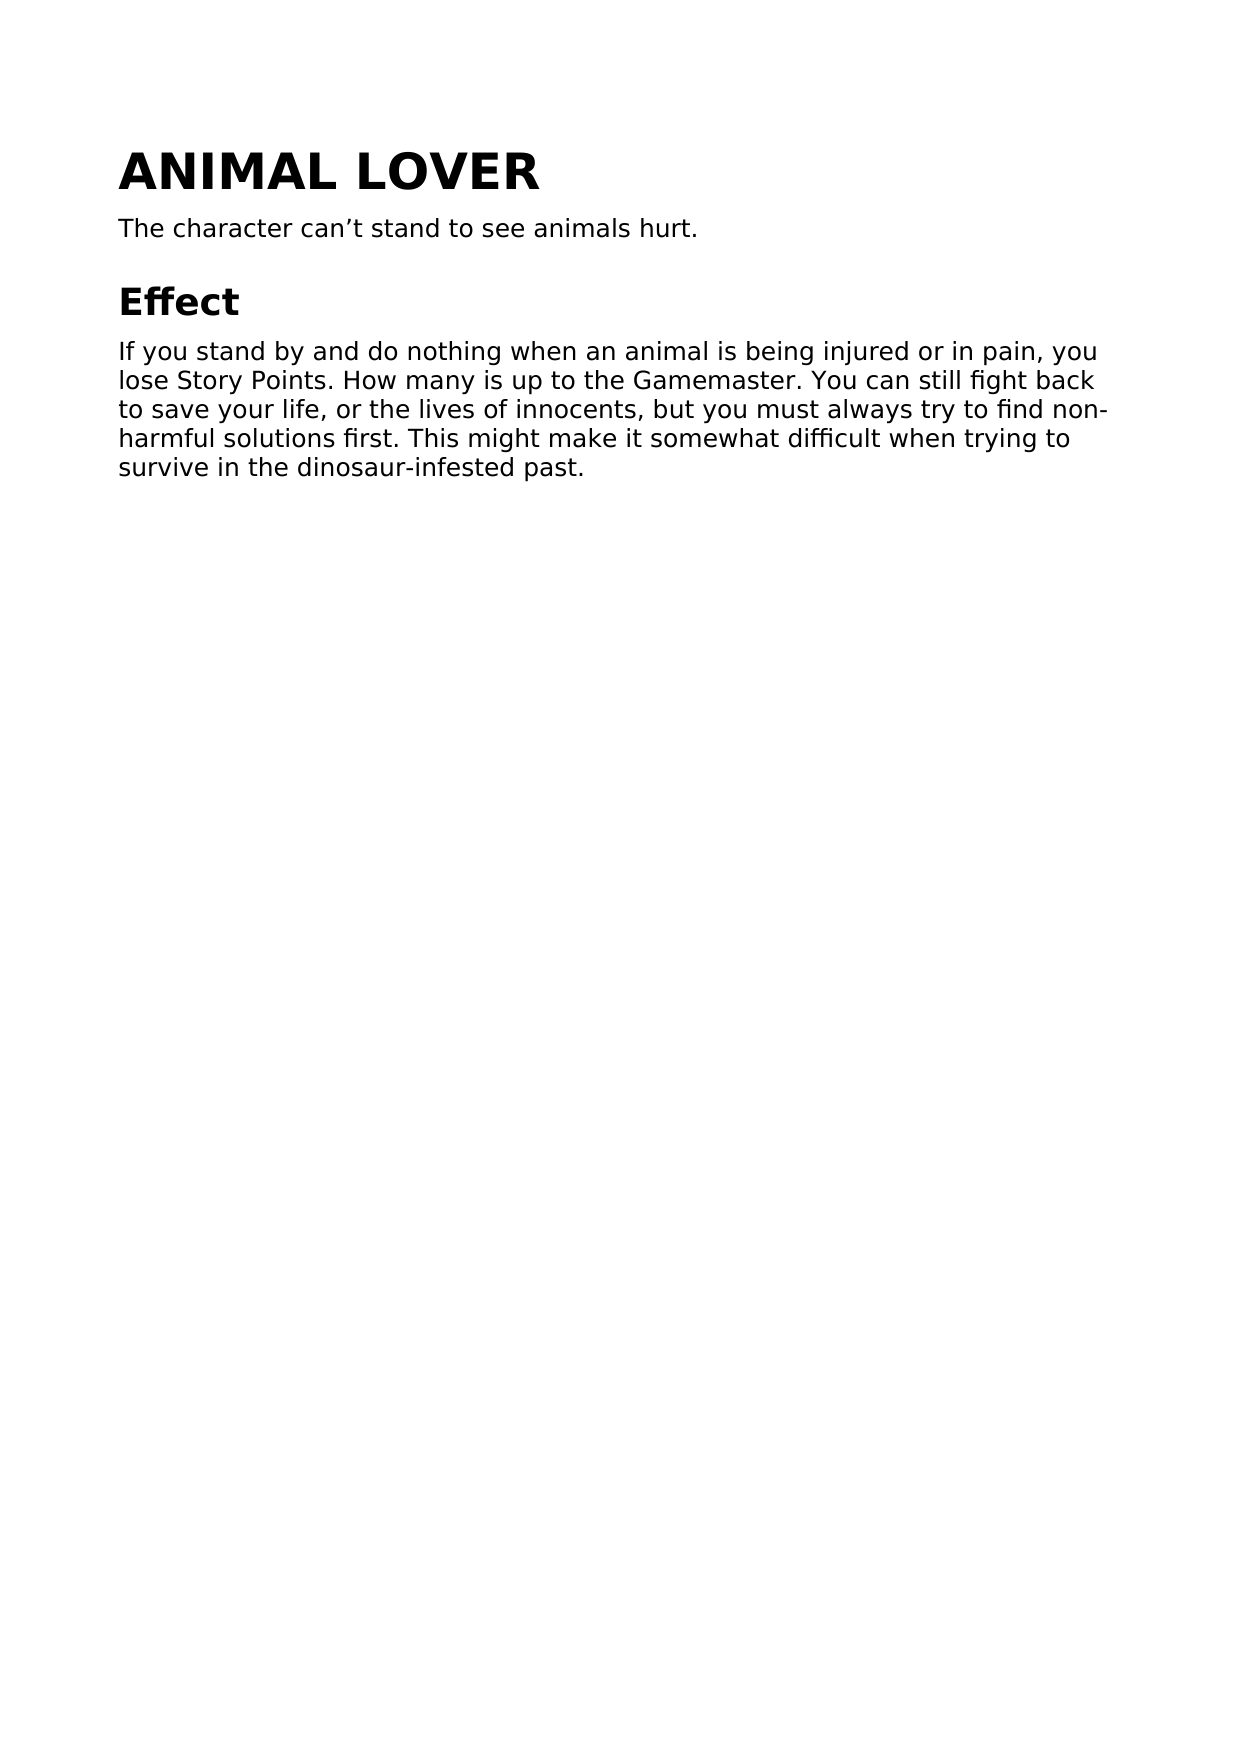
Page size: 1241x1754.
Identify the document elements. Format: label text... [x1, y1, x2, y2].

text The character can’t stand to see animals hurt. [118, 214, 1122, 243]
text If you stand by and do nothing when an animal is being injured or in pain, you lose Story Points. How many is up to the Gamemaster. You can still fight back to save your life, or the lives of innocents, but you must always try to find non-harmful solutions first. This might make it somewhat difficult when trying to survive in the dinosaur-infested past. [118, 337, 1122, 482]
subtitle Effect [118, 281, 1122, 324]
subtitle ANIMAL LOVER [118, 143, 1122, 201]
